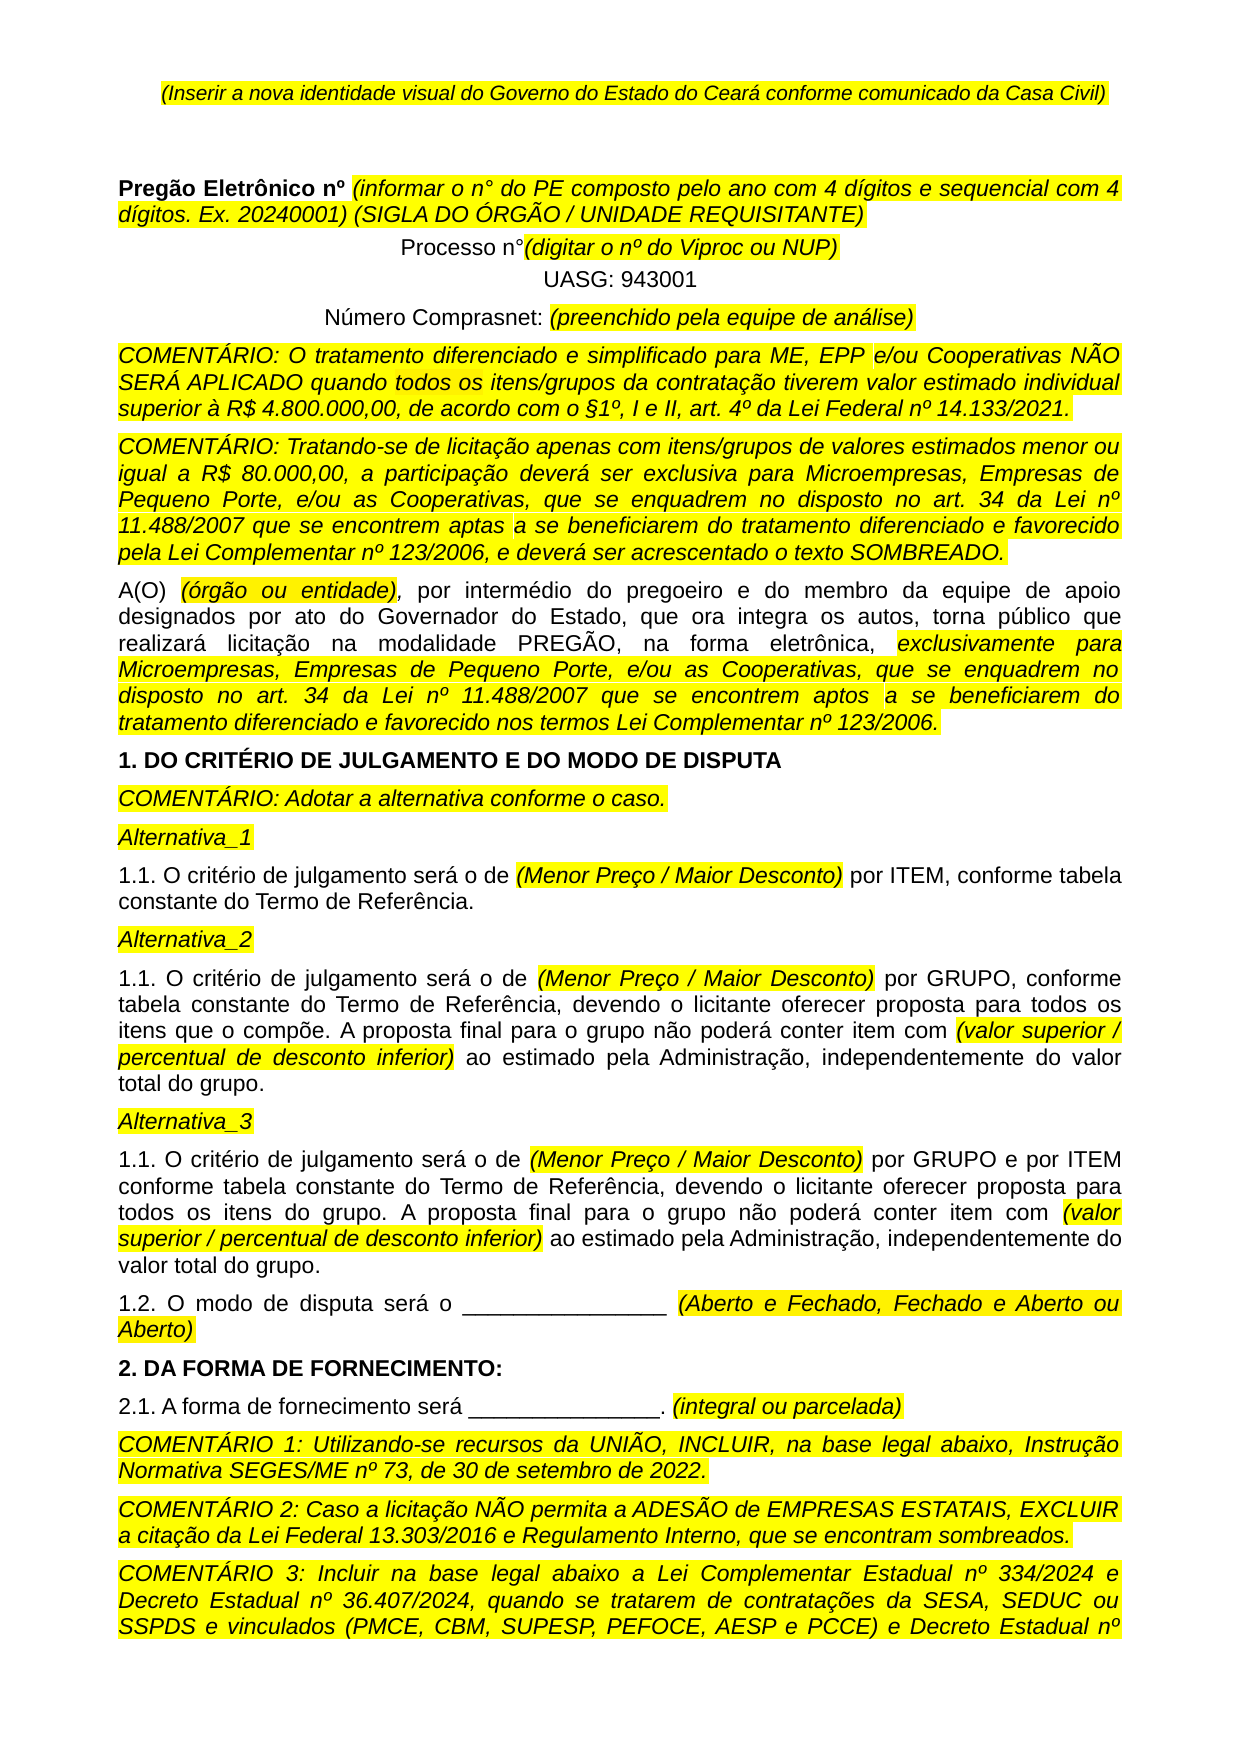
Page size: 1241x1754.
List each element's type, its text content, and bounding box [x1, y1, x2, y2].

text Número Comprasnet: (preenchido pela equipe de análise) [118, 304, 1122, 331]
text 1. DO CRITÉRIO DE JULGAMENTO E DO MODO DE DISPUTA [118, 747, 1122, 773]
text Processo n°(digitar o nº do Viproc ou NUP) [118, 234, 1122, 260]
text 1.1. O critério de julgamento será o de (Menor Preço / Maior Desconto) por GRUPO, conforme tabela constante do Termo de Referência, devendo o licitante oferecer proposta para todos os itens que o compõe. A proposta final para o grupo não poderá conter item com (valor superior / percentual de desconto inferior) ao estimado pela Administração, independentemente do valor total do grupo. [118, 964, 1122, 1096]
text Alternativa_1 [118, 823, 1122, 850]
text COMENTÁRIO 3: Incluir na base legal abaixo a Lei Complementar Estadual nº 334/2024 e Decreto Estadual nº 36.407/2024, quando se tratarem de contratações da SESA, SEDUC ou SSPDS e vinculados (PMCE, CBM, SUPESP, PEFOCE, AESP e PCCE) e Decreto Estadual nº [118, 1560, 1122, 1639]
text 1.1. O critério de julgamento será o de (Menor Preço / Maior Desconto) por GRUPO e por ITEM conforme tabela constante do Termo de Referência, devendo o licitante oferecer proposta para todos os itens do grupo. A proposta final para o grupo não poderá conter item com (valor superior / percentual de desconto inferior) ao estimado pela Administração, independentemente do valor total do grupo. [118, 1146, 1122, 1278]
text Alternativa_2 [118, 926, 1122, 953]
text 1.2. O modo de disputa será o ________________ (Aberto e Fechado, Fechado e Aberto ou Aberto) [118, 1290, 1122, 1343]
text A(O) (órgão ou entidade), por intermédio do pregoeiro e do membro da equipe de apoio designados por ato do Governador do Estado, que ora integra os autos, torna público que realizará licitação na modalidade PREGÃO, na forma eletrônica, exclusivamente para Microempresas, Empresas de Pequeno Porte, e/ou as Cooperativas, que se enquadrem no disposto no art. 34 da Lei nº 11.488/2007 que se encontrem aptos a se beneficiarem do tratamento diferenciado e favorecido nos termos Lei Complementar nº 123/2006. [118, 577, 1122, 735]
text COMENTÁRIO: Tratando-se de licitação apenas com itens/grupos de valores estimados menor ou igual a R$ 80.000,00, a participação deverá ser exclusiva para Microempresas, Empresas de Pequeno Porte, e/ou as Cooperativas, que se enquadrem no disposto no art. 34 da Lei nº 11.488/2007 que se encontrem aptas a se beneficiarem do tratamento diferenciado e favorecido pela Lei Complementar nº 123/2006, e deverá ser acrescentado o texto SOMBREADO. [118, 433, 1122, 565]
text COMENTÁRIO 1: Utilizando-se recursos da UNIÃO, INCLUIR, na base legal abaixo, Instrução Normativa SEGES/ME nº 73, de 30 de setembro de 2022. [118, 1431, 1122, 1484]
text UASG: 943001 [118, 266, 1122, 292]
text 2. DA FORMA DE FORNECIMENTO: [118, 1354, 1122, 1381]
text COMENTÁRIO: Adotar a alternativa conforme o caso. [118, 785, 1122, 812]
text 2.1. A forma de fornecimento será _______________. (integral ou parcelada) [118, 1393, 1122, 1419]
text 1.1. O critério de julgamento será o de (Menor Preço / Maior Desconto) por ITEM, conforme tabela constante do Termo de Referência. [118, 862, 1122, 914]
text COMENTÁRIO: O tratamento diferenciado e simplificado para ME, EPP e/ou Cooperativas NÃO SERÁ APLICADO quando todos os itens/grupos da contratação tiverem valor estimado individual superior à R$ 4.800.000,00, de acordo com o §1º, I e II, art. 4º da Lei Federal nº 14.133/2021. [118, 342, 1122, 421]
text Alternativa_3 [118, 1108, 1122, 1134]
text COMENTÁRIO 2: Caso a licitação NÃO permita a ADESÃO de EMPRESAS ESTATAIS, EXCLUIR a citação da Lei Federal 13.303/2016 e Regulamento Interno, que se encontram sombreados. [118, 1496, 1122, 1548]
text Pregão Eletrônico nº (informar o n° do PE composto pelo ano com 4 dígitos e sequencial com 4 dígitos. Ex. 20240001) (SIGLA DO ÓRGÃO / UNIDADE REQUISITANTE) [118, 175, 1122, 228]
